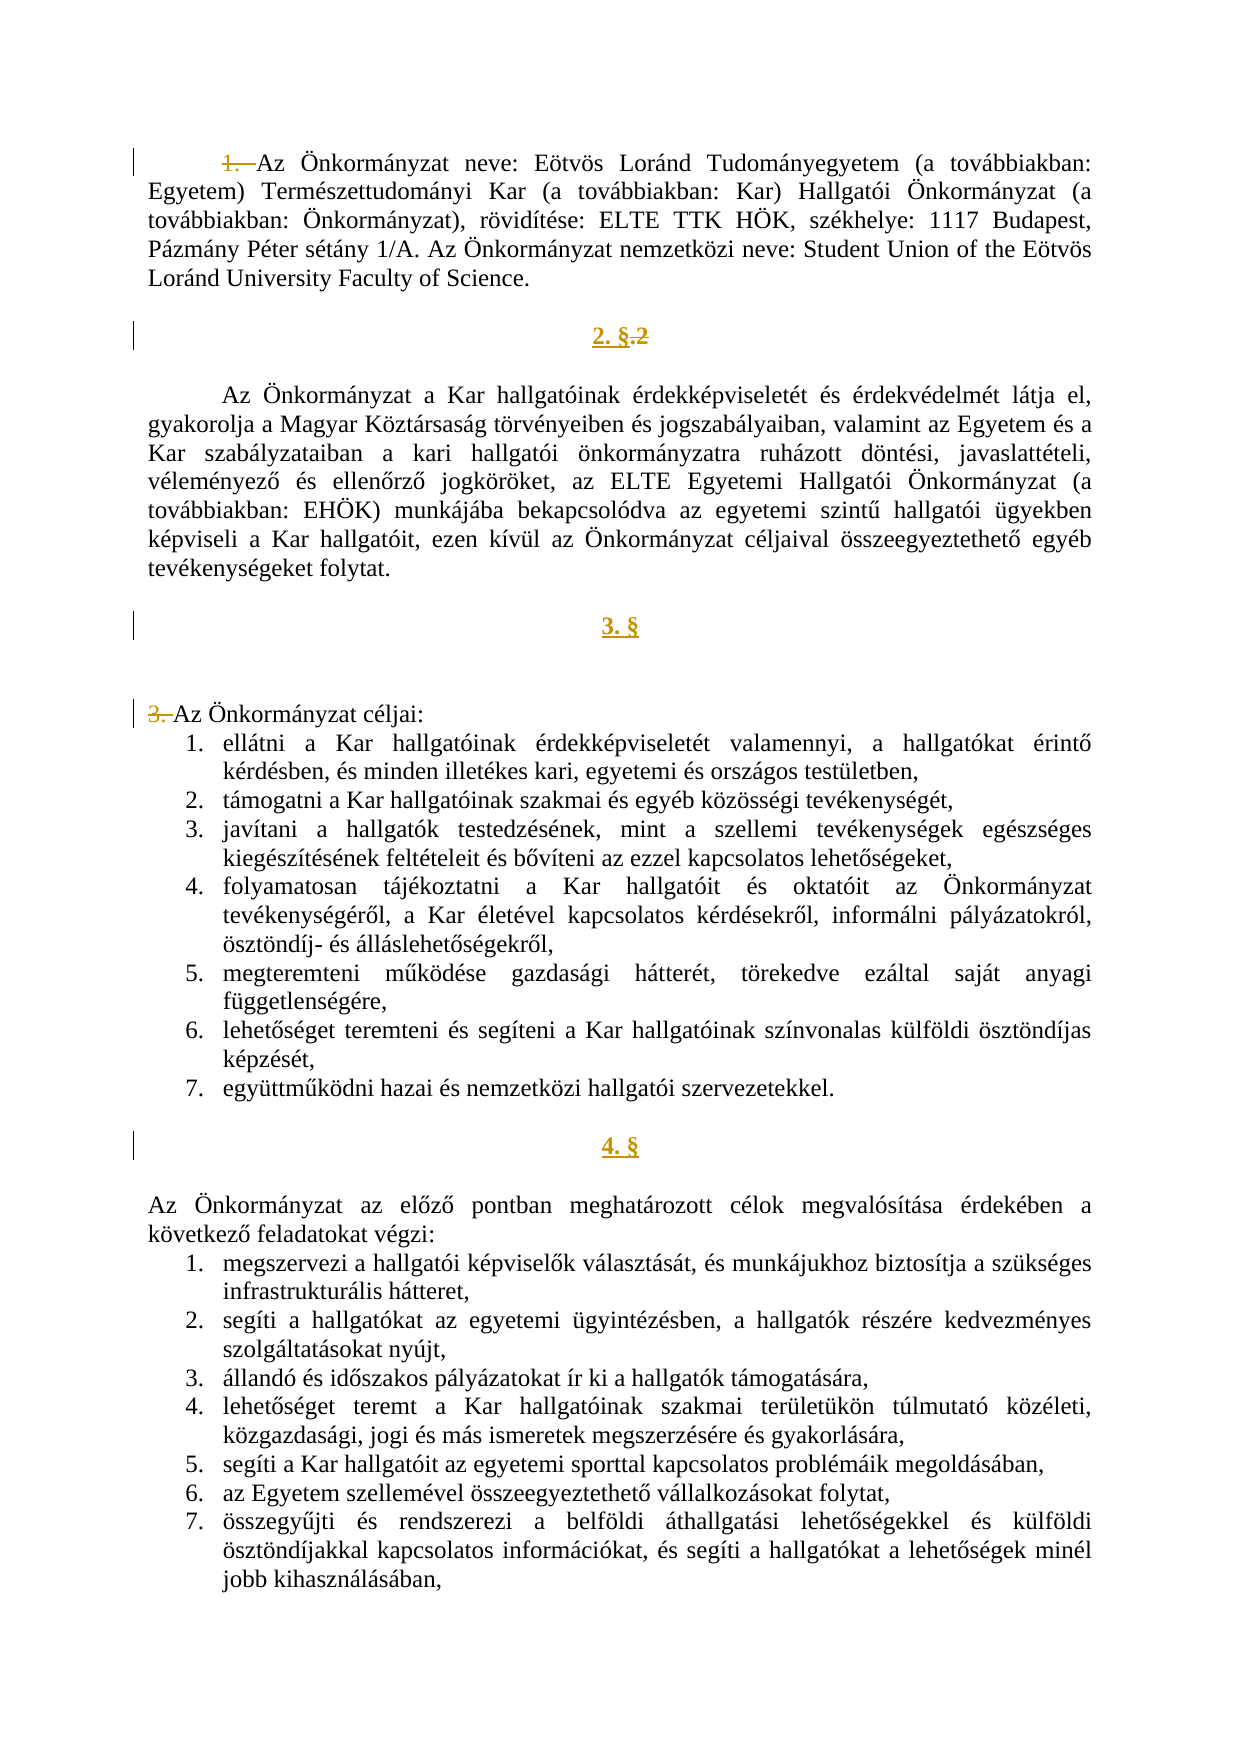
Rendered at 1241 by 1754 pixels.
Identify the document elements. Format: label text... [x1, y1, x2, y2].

text Az Önkormányzat a Kar hallgatóinak érdekképviseletét és érdekvédelmét látja el, gyakorolja a Magyar Köztársaság törvényeiben és jogszabályaiban, valamint az Egyetem és a Kar szabályzataiban a kari hallgatói önkormányzatra ruházott döntési, javaslattételi, véleményező és ellenőrző jogköröket, az ELTE Egyetemi Hallgatói Önkormányzat (a továbbiakban: EHÖK) munkájába bekapcsolódva az egyetemi szintű hallgatói ügyekben képviseli a Kar hallgatóit, ezen kívül az Önkormányzat céljaival összeegyeztethető egyéb tevékenységeket folytat. [148, 380, 1092, 581]
list megszervezi a hallgatói képviselők választását, és munkájukhoz biztosítja a szükséges infrastrukturális hátteret, [185, 1248, 1092, 1305]
list lehetőséget teremteni és segíteni a Kar hallgatóinak színvonalas külföldi ösztöndíjas képzését, [185, 1015, 1092, 1073]
text Az Önkormányzat neve: Eötvös Loránd Tudományegyetem (a továbbiakban: Egyetem) Természettudományi Kar (a továbbiakban: Kar) Hallgatói Önkormányzat (a továbbiakban: Önkormányzat), rövidítése: ELTE TTK HÖK, székhelye: 1117 Budapest, Pázmány Péter sétány 1/A. Az Önkormányzat nemzetközi neve: Student Union of the Eötvös Loránd University Faculty of Science. [148, 148, 1092, 291]
text 3. § [148, 611, 1092, 669]
list állandó és időszakos pályázatokat ír ki a hallgatók támogatására, [185, 1363, 1092, 1391]
list ellátni a Kar hallgatóinak érdekképviseletét valamennyi, a hallgatókat érintő kérdésben, és minden illetékes kari, egyetemi és országos testületben, [185, 728, 1092, 785]
list folyamatosan tájékoztatni a Kar hallgatóit és oktatóit az Önkormányzat tevékenységéről, a Kar életével kapcsolatos kérdésekről, informálni pályázatokról, ösztöndíj- és álláslehetőségekről, [185, 871, 1092, 958]
text 2. § [148, 321, 1092, 350]
text 4. § [148, 1131, 1092, 1160]
list lehetőséget teremt a Kar hallgatóinak szakmai területükön túlmutató közéleti, közgazdasági, jogi és más ismeretek megszerzésére és gyakorlására, [185, 1391, 1092, 1449]
text Az Önkormányzat céljai: [148, 699, 1092, 728]
list javítani a hallgatók testedzésének, mint a szellemi tevékenységek egészséges kiegészítésének feltételeit és bővíteni az ezzel kapcsolatos lehetőségeket, [185, 814, 1092, 871]
list összegyűjti és rendszerezi a belföldi áthallgatási lehetőségekkel és külföldi ösztöndíjakkal kapcsolatos információkat, és segíti a hallgatókat a lehetőségek minél jobb kihasználásában, [185, 1506, 1092, 1593]
list együttműködni hazai és nemzetközi hallgatói szervezetekkel. [185, 1073, 1092, 1101]
list megteremteni működése gazdasági hátterét, törekedve ezáltal saját anyagi függetlenségére, [185, 958, 1092, 1015]
list az Egyetem szellemével összeegyeztethető vállalkozásokat folytat, [185, 1478, 1092, 1506]
list támogatni a Kar hallgatóinak szakmai és egyéb közösségi tevékenységét, [185, 785, 1092, 814]
list segíti a hallgatókat az egyetemi ügyintézésben, a hallgatók részére kedvezményes szolgáltatásokat nyújt, [185, 1305, 1092, 1363]
list segíti a Kar hallgatóit az egyetemi sporttal kapcsolatos problémáik megoldásában, [185, 1449, 1092, 1478]
text Az Önkormányzat az előző pontban meghatározott célok megvalósítása érdekében a következő feladatokat végzi: [148, 1190, 1092, 1248]
